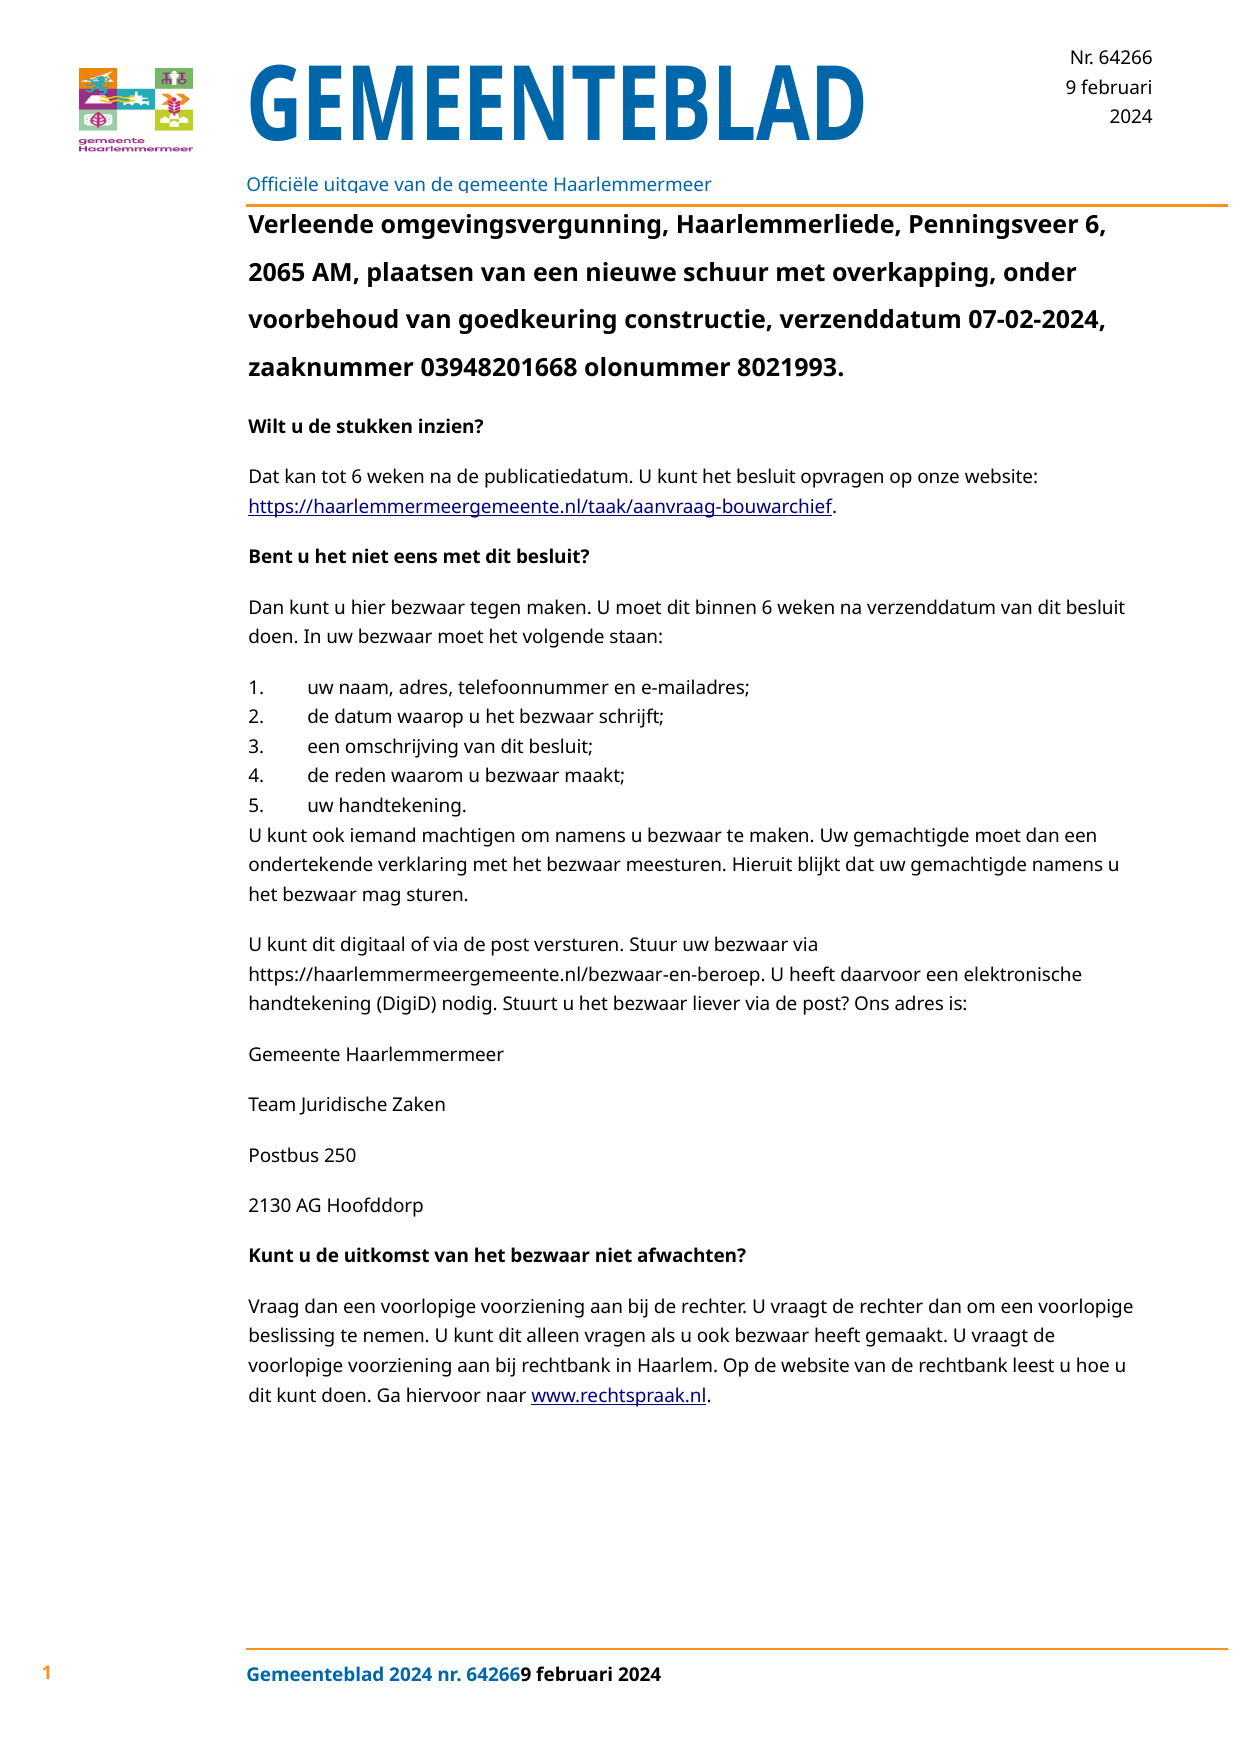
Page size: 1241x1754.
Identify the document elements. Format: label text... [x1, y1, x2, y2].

text Bent u het niet eens met dit besluit? [248, 543, 1152, 569]
text Dat kan tot 6 weken na de publicatiedatum. U kunt het besluit opvragen op onze website: https://haarlemmermeergemeente.nl/taak/aanvraag-bouwarchief. [248, 463, 1152, 519]
list een omschrijving van dit besluit; [248, 733, 1152, 759]
text Wilt u de stukken inzien? [248, 413, 1152, 439]
list de reden waarom u bezwaar maakt; [248, 763, 1152, 788]
text Gemeente Haarlemmermeer [248, 1041, 1152, 1067]
text Vraag dan een voorlopige voorziening aan bij de rechter. U vraagt de rechter dan om een voorlopige beslissing te nemen. U kunt dit alleen vragen als u ook bezwaar heeft gemaakt. U vraagt de voorlopige voorziening aan bij rechtbank in Haarlem. Op de website van de rechtbank leest u hoe u dit kunt doen. Ga hiervoor naar www.rechtspraak.nl. [248, 1293, 1152, 1408]
text U kunt dit digitaal of via de post versturen. Stuur uw bezwaar via https://haarlemmermeergemeente.nl/bezwaar-en-beroep. U heeft daarvoor een elektronische handtekening (DigiD) nodig. Stuurt u het bezwaar liever via de post? Ons adres is: [248, 931, 1152, 1016]
list uw naam, adres, telefoonnummer en e-mailadres; [248, 674, 1152, 700]
text Team Juridische Zaken [248, 1091, 1152, 1117]
text U kunt ook iemand machtigen om namens u bezwaar te maken. Uw gemachtigde moet dan een ondertekende verklaring met het bezwaar meesturen. Hieruit blijkt dat uw gemachtigde namens u het bezwaar mag sturen. [248, 822, 1152, 907]
text Kunt u de uitkomst van het bezwaar niet afwachten? [248, 1243, 1152, 1268]
text Verleende omgevingsvergunning, Haarlemmerliede, Penningsveer 6, 2065 AM, plaatsen van een nieuwe schuur met overkapping, onder voorbehoud van goedkeuring constructie, verzenddatum 07-02-2024, zaaknummer 03948201668 olonummer 8021993. [248, 207, 1152, 384]
picture [41, 47, 231, 172]
list uw handtekening. [248, 792, 1152, 818]
text Postbus 250 [248, 1142, 1152, 1168]
text Dan kunt u hier bezwaar tegen maken. U moet dit binnen 6 weken na verzenddatum van dit besluit doen. In uw bezwaar moet het volgende staan: [248, 594, 1152, 649]
text 2130 AG Hoofddorp [248, 1192, 1152, 1218]
list de datum waarop u het bezwaar schrijft; [248, 703, 1152, 729]
